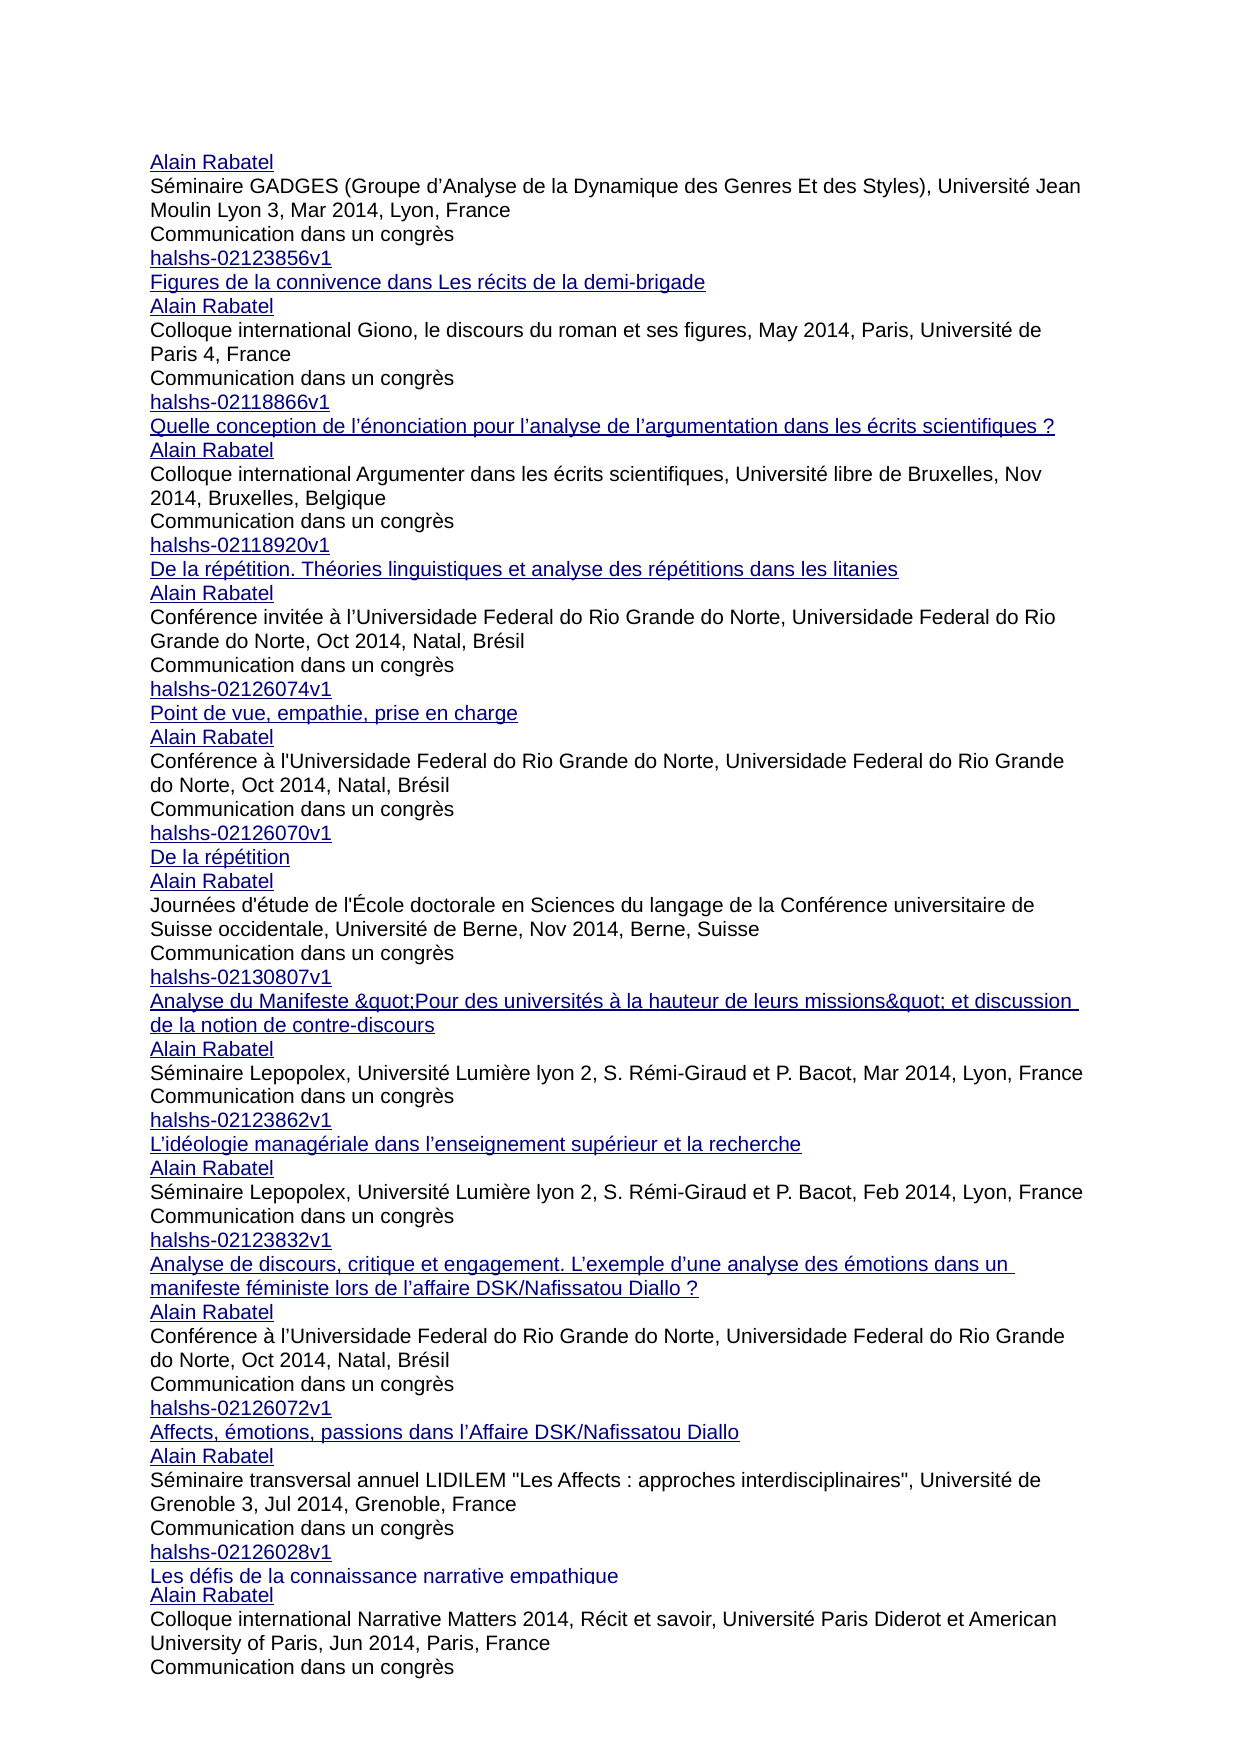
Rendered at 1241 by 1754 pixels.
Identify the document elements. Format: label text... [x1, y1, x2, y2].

table_cell L’idéologie managériale dans l’enseignement supérieur et la recherche Alain Rabatel Séminaire Lepopolex, Université Lumière lyon 2, S. Rémi-Giraud et P. Bacot, Feb 2014, Lyon, France Communication dans un congrès halshs-02123832v1 [150, 1132, 1090, 1252]
table_cell Figures de la connivence dans Les récits de la demi-brigade Alain Rabatel Colloque international Giono, le discours du roman et ses figures, May 2014, Paris, Université de Paris 4, France Communication dans un congrès halshs-02118866v1 [150, 270, 1090, 413]
table_cell De la répétition. Théories linguistiques et analyse des répétitions dans les litanies Alain Rabatel Conférence invitée à l’Universidade Federal do Rio Grande do Norte, Universidade Federal do Rio Grande do Norte, Oct 2014, Natal, Brésil Communication dans un congrès halshs-02126074v1 [150, 557, 1090, 701]
table_cell Analyse de discours, critique et engagement. L’exemple d’une analyse des émotions dans un manifeste féministe lors de l’affaire DSK/Nafissatou Diallo ? Alain Rabatel Conférence à l’Universidade Federal do Rio Grande do Norte, Universidade Federal do Rio Grande do Norte, Oct 2014, Natal, Brésil Communication dans un congrès halshs-02126072v1 [150, 1252, 1090, 1420]
table_cell Point de vue, empathie, prise en charge Alain Rabatel Conférence à l'Universidade Federal do Rio Grande do Norte, Universidade Federal do Rio Grande do Norte, Oct 2014, Natal, Brésil Communication dans un congrès halshs-02126070v1 [150, 701, 1090, 845]
table_cell Alain Rabatel Séminaire GADGES (Groupe d’Analyse de la Dynamique des Genres Et des Styles), Université Jean Moulin Lyon 3, Mar 2014, Lyon, France Communication dans un congrès halshs-02123856v1 [150, 150, 1090, 270]
table_cell Les défis de la connaissance narrative empathique Alain Rabatel Colloque international Narrative Matters 2014, Récit et savoir, Université Paris Diderot et American University of Paris, Jun 2014, Paris, France Communication dans un congrès [150, 1564, 1090, 1679]
table_cell Analyse du Manifeste &quot;Pour des universités à la hauteur de leurs missions&quot; et discussion de la notion de contre-discours Alain Rabatel Séminaire Lepopolex, Université Lumière lyon 2, S. Rémi-Giraud et P. Bacot, Mar 2014, Lyon, France Communication dans un congrès halshs-02123862v1 [150, 989, 1090, 1132]
table_cell De la répétition Alain Rabatel Journées d'étude de l'École doctorale en Sciences du langage de la Conférence universitaire de Suisse occidentale, Université de Berne, Nov 2014, Berne, Suisse Communication dans un congrès halshs-02130807v1 [150, 845, 1090, 988]
table_cell Affects, émotions, passions dans l’Affaire DSK/Nafissatou Diallo Alain Rabatel Séminaire transversal annuel LIDILEM "Les Affects : approches interdisciplinaires", Université de Grenoble 3, Jul 2014, Grenoble, France Communication dans un congrès halshs-02126028v1 [150, 1420, 1090, 1563]
table_cell Quelle conception de l’énonciation pour l’analyse de l’argumentation dans les écrits scientifiques ? Alain Rabatel Colloque international Argumenter dans les écrits scientifiques, Université libre de Bruxelles, Nov 2014, Bruxelles, Belgique Communication dans un congrès halshs-02118920v1 [150, 414, 1090, 557]
